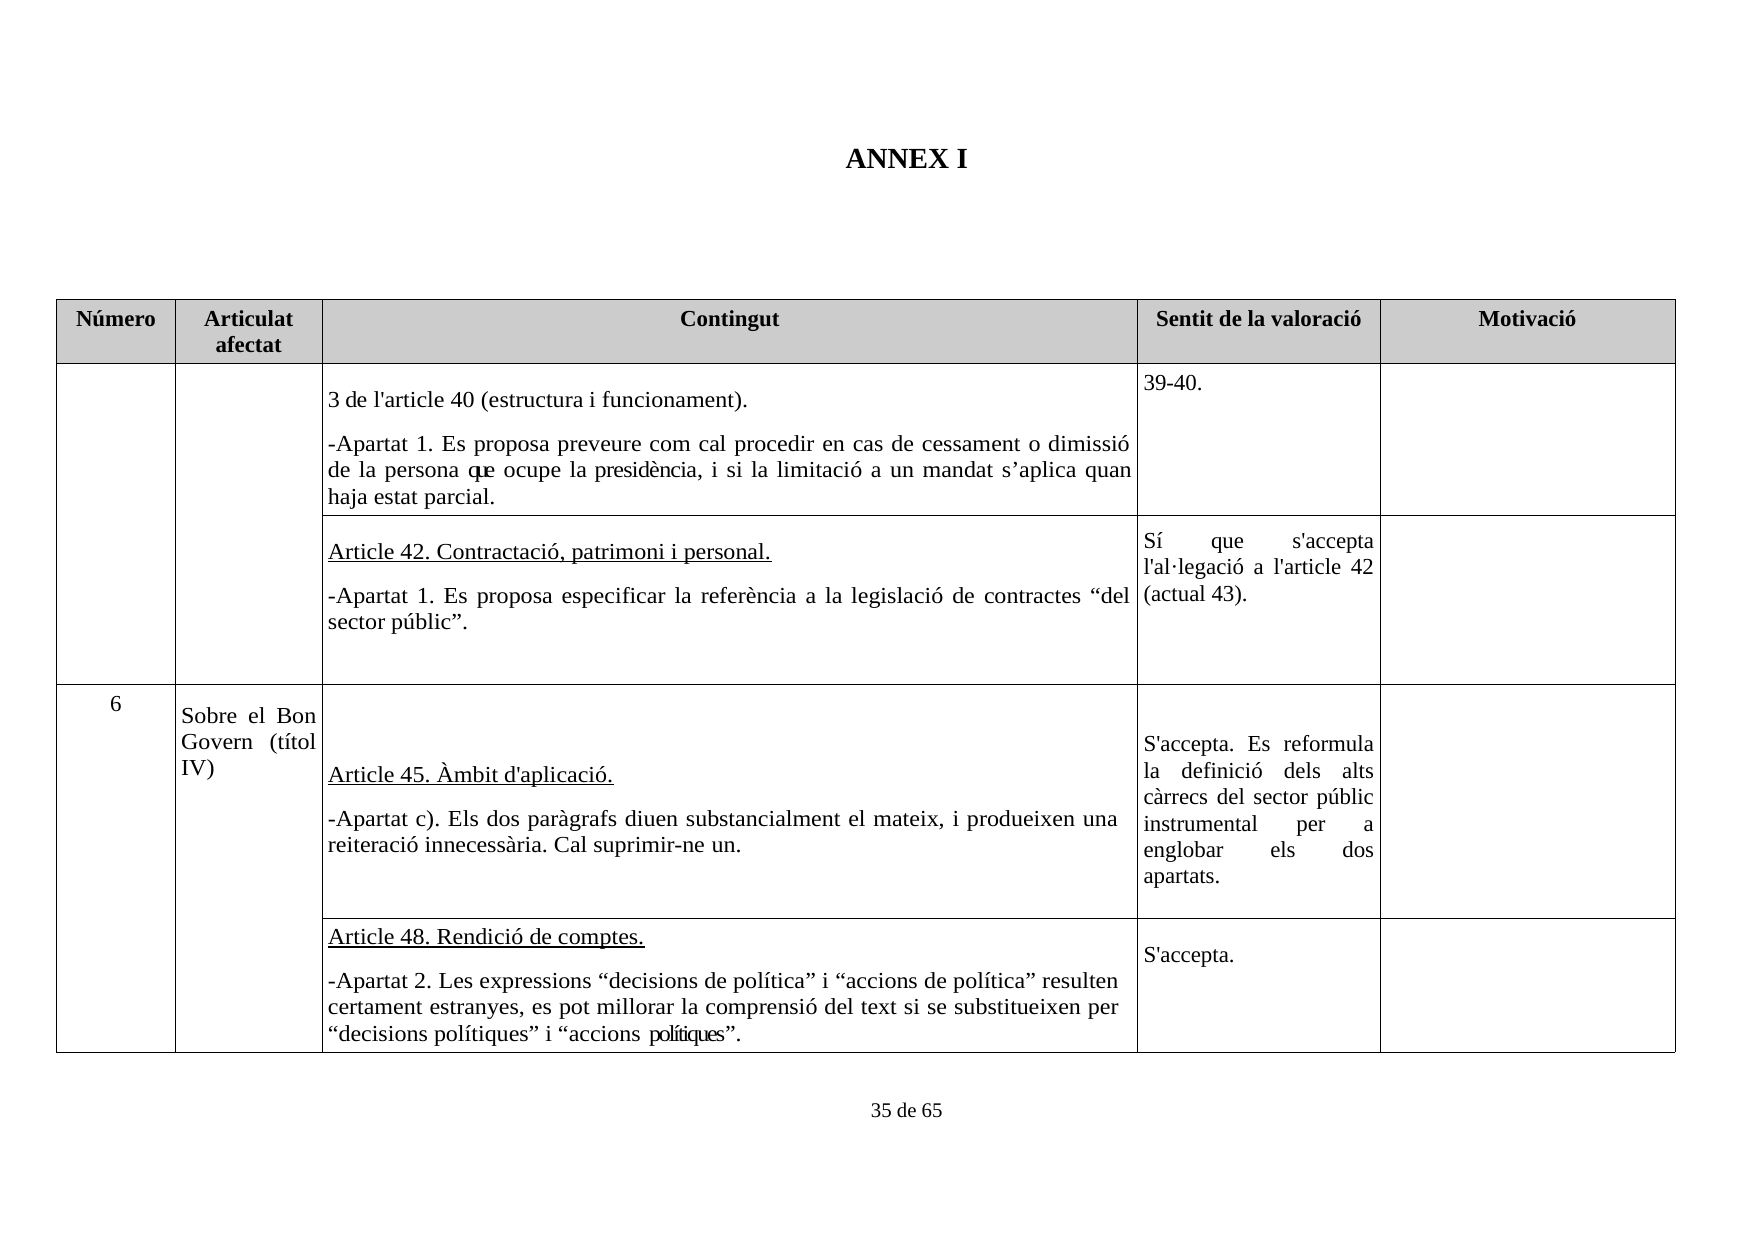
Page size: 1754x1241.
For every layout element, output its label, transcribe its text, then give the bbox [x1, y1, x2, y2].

table_cell Sí que s'accepta l'al·legació a l'article 42 (actual 43). [1138, 516, 1380, 684]
table_cell [176, 364, 322, 684]
table_header Articulat afectat [176, 300, 322, 363]
table_header Número [57, 300, 175, 363]
table_cell [1381, 364, 1675, 515]
table_cell 39-40. [1138, 364, 1380, 515]
table_cell [1381, 516, 1675, 684]
table_cell [1381, 685, 1675, 917]
table_cell Article 45. Àmbit d'aplicació. -Apartat c). Els dos paràgrafs diuen substancialment el mateix, i produeixen una reiteració innecessària. Cal suprimir-ne un. [323, 685, 1137, 917]
table_cell [1381, 919, 1675, 1052]
table_header Contingut [323, 300, 1137, 363]
table_cell S'accepta. [1138, 919, 1380, 1052]
table_cell 6 [57, 685, 175, 1052]
table_header Motivació [1381, 300, 1675, 363]
table_header Sentit de la valoració [1138, 300, 1380, 363]
table_cell S'accepta. Es reformula la definició dels alts càrrecs del sector públic instrumental per a englobar els dos apartats. [1138, 685, 1380, 917]
table_cell Article 42. Contractació, patrimoni i personal. -Apartat 1. Es proposa especificar la referència a la legislació de contractes “del sector públic”. [323, 516, 1137, 684]
table_cell 3 de l'article 40 (estructura i funcionament). -Apartat 1. Es proposa preveure com cal procedir en cas de cessament o dimissió de la persona que ocupe la presidència, i si la limitació a un mandat s’aplica quan haja estat parcial. [323, 364, 1137, 515]
table_cell Sobre el Bon Govern (títol IV) [176, 685, 322, 1052]
table_cell [57, 364, 175, 684]
table_cell Article 48. Rendició de comptes. -Apartat 2. Les expressions “decisions de política” i “accions de política” resulten certament estranyes, es pot millorar la comprensió del text si se substitueixen per “decisions polítiques” i “accions polítiques”. [323, 919, 1137, 1052]
